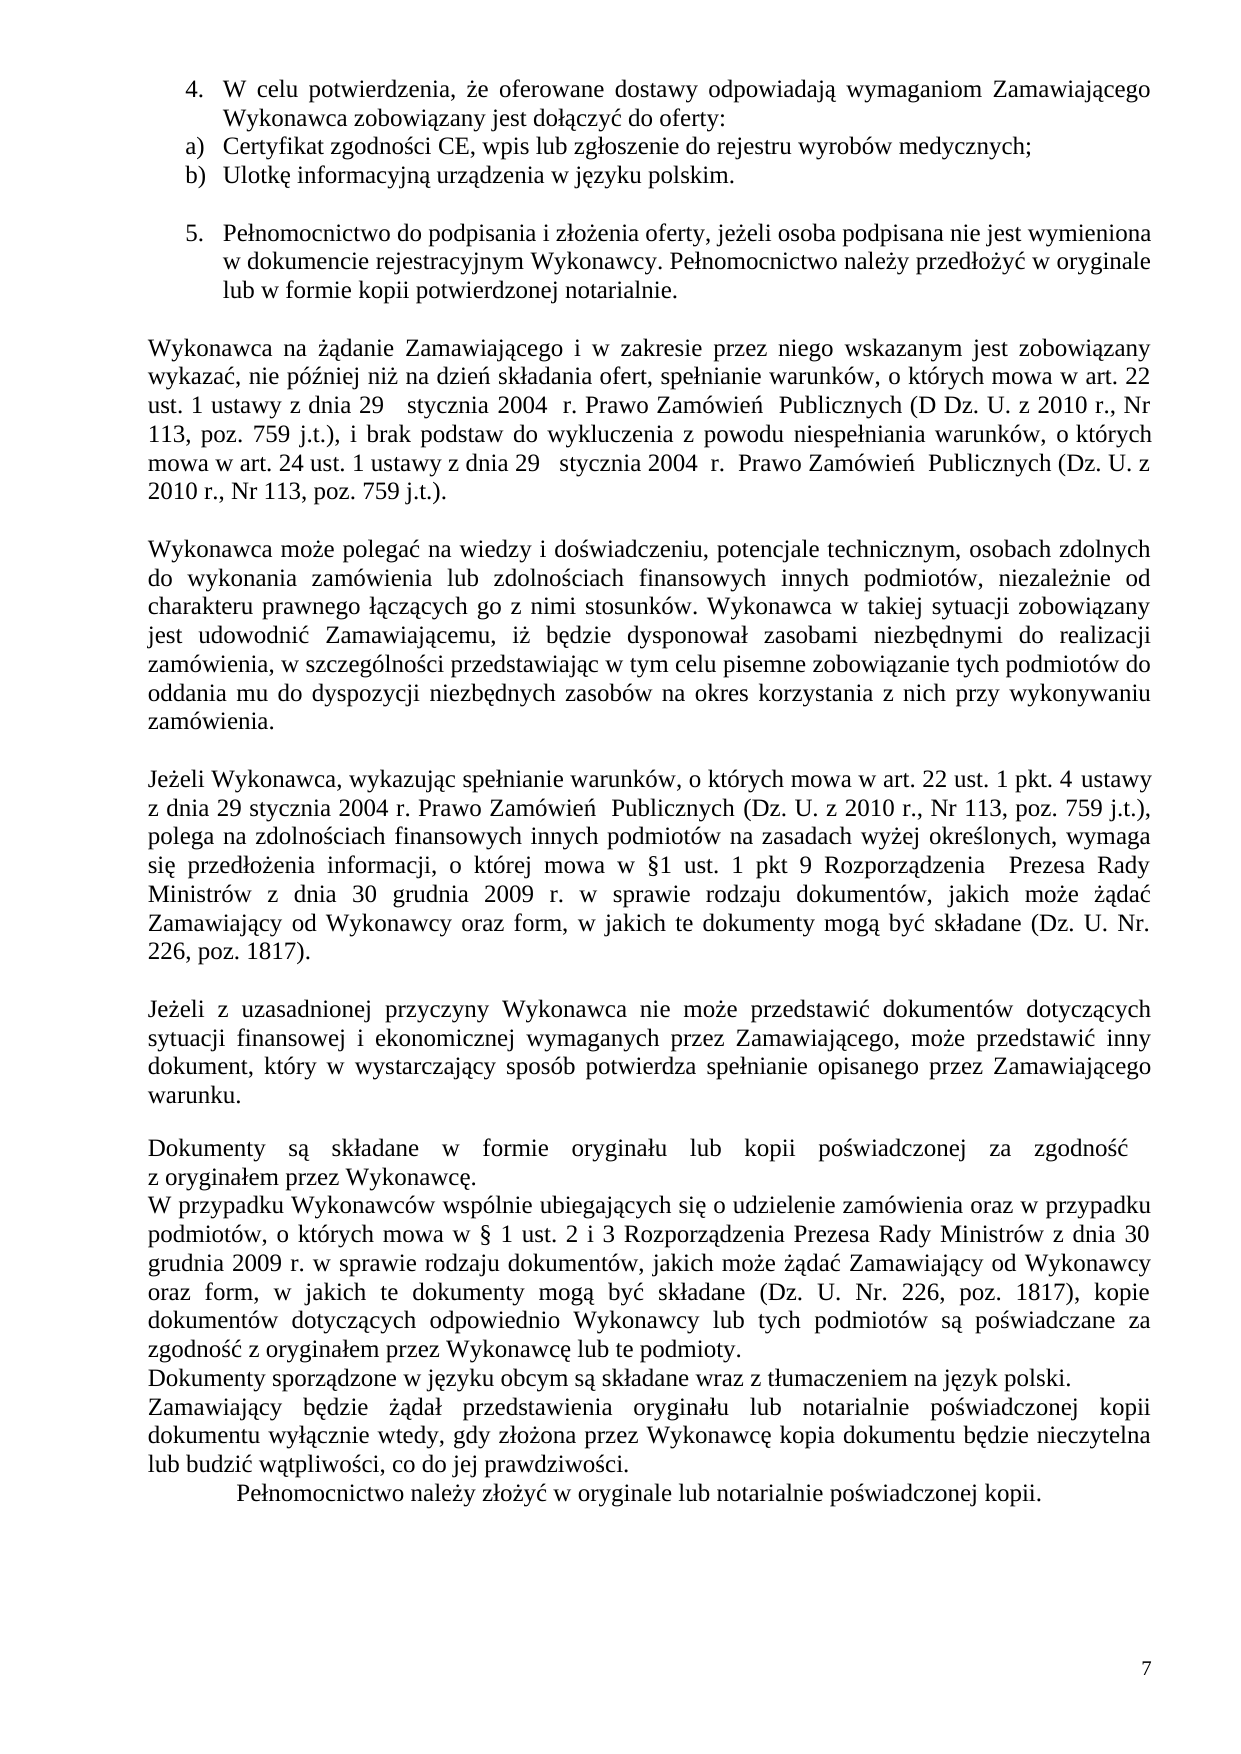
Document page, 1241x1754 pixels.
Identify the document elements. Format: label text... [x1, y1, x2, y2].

text Dokumenty sporządzone w języku obcym są składane wraz z tłumaczeniem na język polski. [148, 1363, 1152, 1392]
text Dokumenty są składane w formie oryginału lub kopii poświadczonej za zgodność z oryginałem przez Wykonawcę. [148, 1133, 1152, 1190]
list Certyfikat zgodności CE, wpis lub zgłoszenie do rejestru wyrobów medycznych; [185, 131, 1152, 160]
text Jeżeli z uzasadnionej przyczyny Wykonawca nie może przedstawić dokumentów dotyczących sytuacji finansowej i ekonomicznej wymaganych przez Zamawiającego, może przedstawić inny dokument, który w wystarczający sposób potwierdza spełnianie opisanego przez Zamawiającego warunku. [148, 994, 1152, 1109]
text Pełnomocnictwo należy złożyć w oryginale lub notarialnie poświadczonej kopii. [236, 1478, 1152, 1507]
text Zamawiający będzie żądał przedstawienia oryginału lub notarialnie poświadczonej kopii dokumentu wyłącznie wtedy, gdy złożona przez Wykonawcę kopia dokumentu będzie nieczytelna lub budzić wątpliwości, co do jej prawdziwości. [148, 1392, 1152, 1478]
text Jeżeli Wykonawca, wykazując spełnianie warunków, o których mowa w art. 22 ust. 1 pkt. 4 ustawy z dnia 29 stycznia 2004 r. Prawo Zamówień Publicznych (Dz. U. z 2010 r., Nr 113, poz. 759 j.t.), polega na zdolnościach finansowych innych podmiotów na zasadach wyżej określonych, wymaga się przedłożenia informacji, o której mowa w §1 ust. 1 pkt 9 Rozporządzenia Prezesa Rady Ministrów z dnia 30 grudnia 2009 r. w sprawie rodzaju dokumentów, jakich może żądać Zamawiający od Wykonawcy oraz form, w jakich te dokumenty mogą być składane (Dz. U. Nr. 226, poz. 1817). [148, 764, 1152, 965]
list W celu potwierdzenia, że oferowane dostawy odpowiadają wymaganiom Zamawiającego Wykonawca zobowiązany jest dołączyć do oferty: [185, 74, 1152, 131]
list Ulotkę informacyjną urządzenia w języku polskim. [185, 160, 1152, 189]
text Wykonawca na żądanie Zamawiającego i w zakresie przez niego wskazanym jest zobowiązany wykazać, nie później niż na dzień składania ofert, spełnianie warunków, o których mowa w art. 22 ust. 1 ustawy z dnia 29 stycznia 2004 r. Prawo Zamówień Publicznych (D Dz. U. z 2010 r., Nr 113, poz. 759 j.t.), i brak podstaw do wykluczenia z powodu niespełniania warunków, o których mowa w art. 24 ust. 1 ustawy z dnia 29 stycznia 2004 r. Prawo Zamówień Publicznych (Dz. U. z 2010 r., Nr 113, poz. 759 j.t.). [148, 333, 1152, 505]
text Wykonawca może polegać na wiedzy i doświadczeniu, potencjale technicznym, osobach zdolnych do wykonania zamówienia lub zdolnościach finansowych innych podmiotów, niezależnie od charakteru prawnego łączących go z nimi stosunków. Wykonawca w takiej sytuacji zobowiązany jest udowodnić Zamawiającemu, iż będzie dysponował zasobami niezbędnymi do realizacji zamówienia, w szczególności przedstawiając w tym celu pisemne zobowiązanie tych podmiotów do oddania mu do dyspozycji niezbędnych zasobów na okres korzystania z nich przy wykonywaniu zamówienia. [148, 534, 1152, 735]
text W przypadku Wykonawców wspólnie ubiegających się o udzielenie zamówienia oraz w przypadku podmiotów, o których mowa w § 1 ust. 2 i 3 Rozporządzenia Prezesa Rady Ministrów z dnia 30 grudnia 2009 r. w sprawie rodzaju dokumentów, jakich może żądać Zamawiający od Wykonawcy oraz form, w jakich te dokumenty mogą być składane (Dz. U. Nr. 226, poz. 1817), kopie dokumentów dotyczących odpowiednio Wykonawcy lub tych podmiotów są poświadczane za zgodność z oryginałem przez Wykonawcę lub te podmioty. [148, 1190, 1152, 1363]
list Pełnomocnictwo do podpisania i złożenia oferty, jeżeli osoba podpisana nie jest wymieniona w dokumencie rejestracyjnym Wykonawcy. Pełnomocnictwo należy przedłożyć w oryginale lub w formie kopii potwierdzonej notarialnie. [185, 218, 1152, 304]
